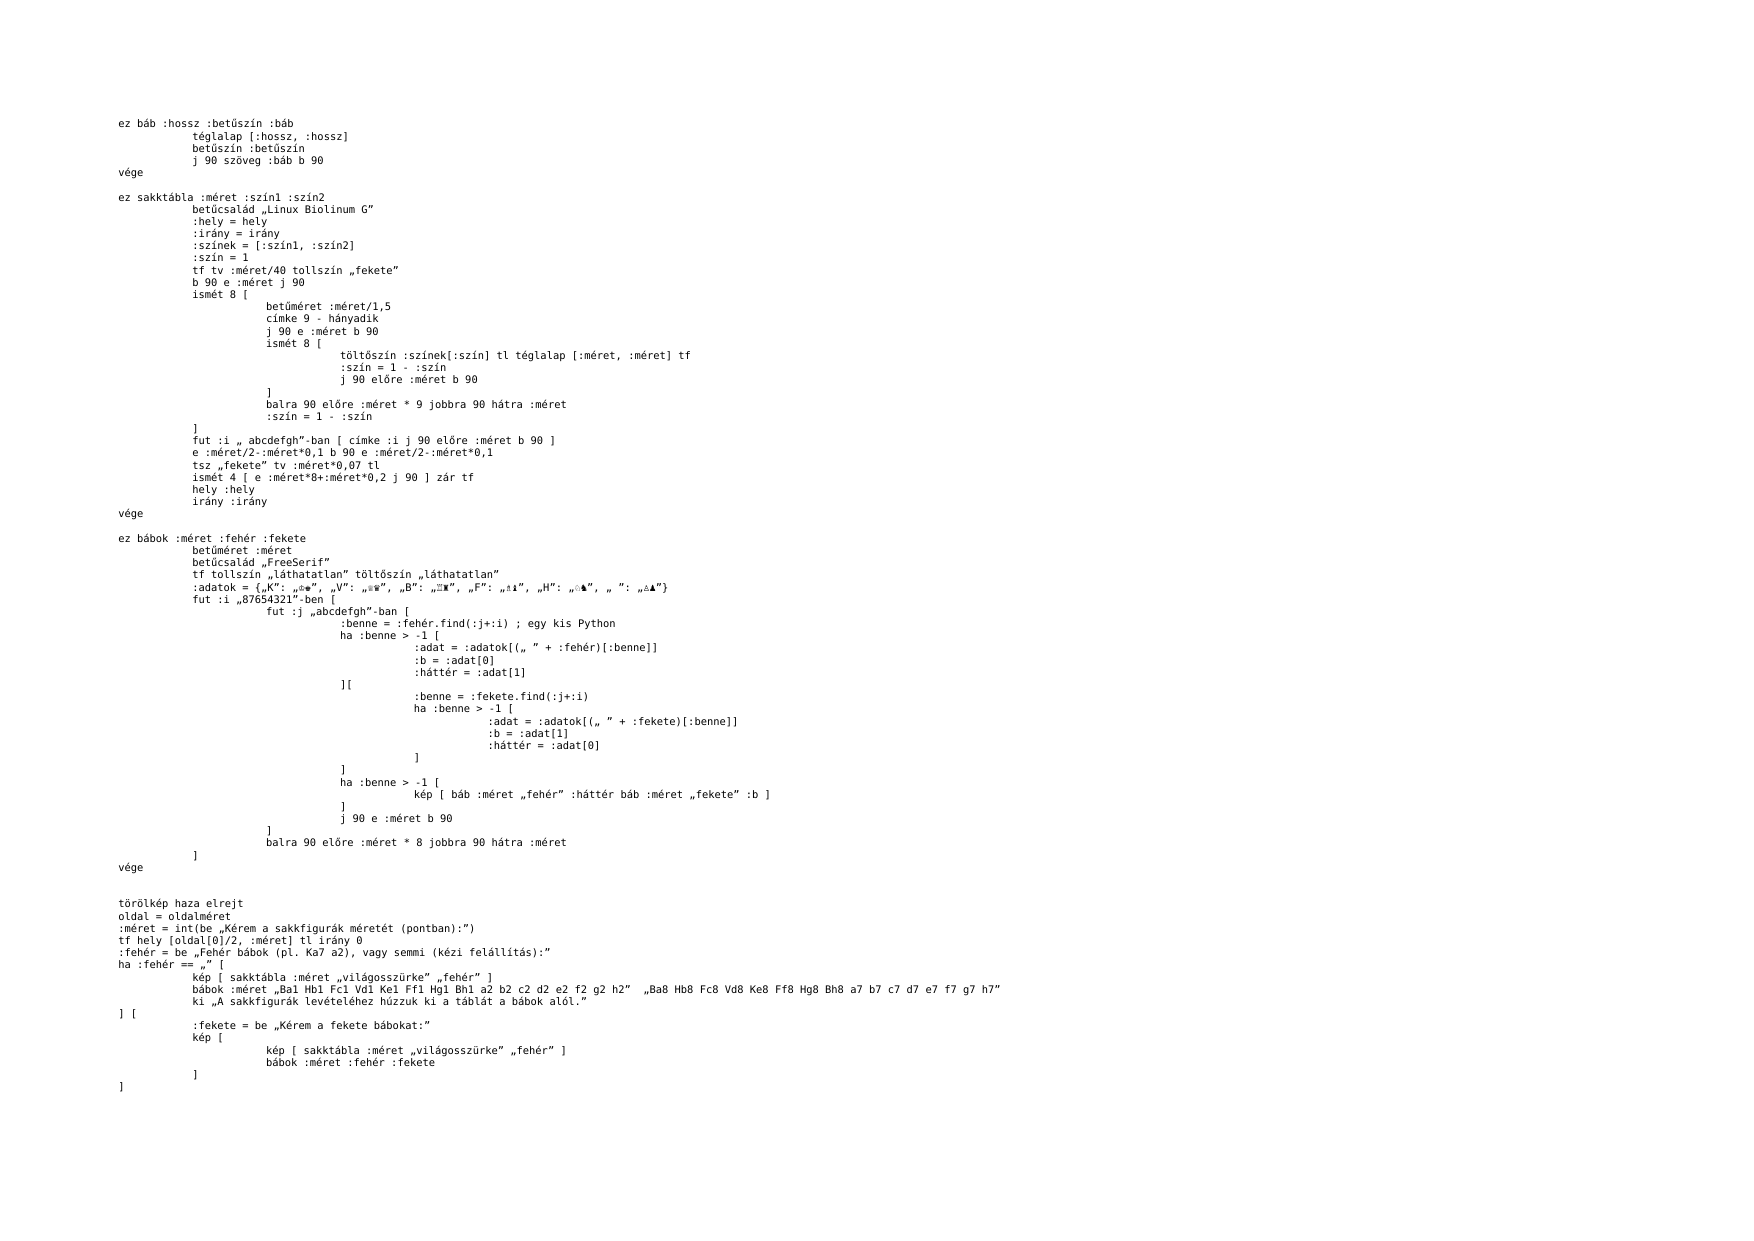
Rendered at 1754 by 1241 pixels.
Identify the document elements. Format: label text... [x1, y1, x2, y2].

text :fehér = be „Fehér bábok (pl. Ka7 a2), vagy semmi (kézi felállítás):” [118, 947, 1754, 959]
text kép [ báb :méret „fehér” :háttér báb :méret „fekete” :b ] [118, 788, 1754, 801]
text ] [118, 764, 1754, 776]
text címke 9 - hányadik [118, 313, 1754, 325]
text ] [118, 849, 1754, 862]
text ez báb :hossz :betűszín :báb [118, 118, 1754, 130]
text ] [118, 801, 1754, 813]
text tf tollszín „láthatatlan” töltőszín „láthatatlan” [118, 569, 1754, 581]
text ] [118, 386, 1754, 398]
text ha :benne > -1 [ [118, 703, 1754, 715]
text fut :i „87654321”-ben [ [118, 593, 1754, 606]
text :méret = int(be „Kérem a sakkfigurák méretét (pontban):”) [118, 922, 1754, 935]
text :szín = 1 - :szín [118, 362, 1754, 374]
text balra 90 előre :méret * 9 jobbra 90 hátra :méret [118, 398, 1754, 411]
text :b = :adat[0] [118, 654, 1754, 667]
text bábok :méret „Ba1 Hb1 Fc1 Vd1 Ke1 Ff1 Hg1 Bh1 a2 b2 c2 d2 e2 f2 g2 h2” „Ba8 Hb8 Fc8 Vd8 Ke8 Ff8 Hg8 Bh8 a7 b7 c7 d7 e7 f7 g7 h7” [118, 983, 1754, 996]
text ez bábok :méret :fehér :fekete [118, 532, 1754, 545]
text téglalap [:hossz, :hossz] [118, 130, 1754, 142]
text tf hely [oldal[0]/2, :méret] tl irány 0 [118, 935, 1754, 947]
text :adat = :adatok[(„ ” + :fekete)[:benne]] [118, 715, 1754, 727]
text vége [118, 508, 1754, 520]
text :háttér = :adat[0] [118, 740, 1754, 752]
text :háttér = :adat[1] [118, 667, 1754, 679]
text b 90 e :méret j 90 [118, 277, 1754, 289]
text ] [118, 423, 1754, 435]
text :fekete = be „Kérem a fekete bábokat:” [118, 1020, 1754, 1032]
text oldal = oldalméret [118, 910, 1754, 922]
text ] [118, 1081, 1754, 1093]
text betűméret :méret/1,5 [118, 301, 1754, 313]
text kép [ sakktábla :méret „világosszürke” „fehér” ] [118, 1044, 1754, 1057]
text hely :hely [118, 484, 1754, 496]
text e :méret/2-:méret*0,1 b 90 e :méret/2-:méret*0,1 [118, 447, 1754, 459]
text j 90 e :méret b 90 [118, 813, 1754, 825]
text ez sakktábla :méret :szín1 :szín2 [118, 191, 1754, 203]
text ] [118, 825, 1754, 837]
text :színek = [:szín1, :szín2] [118, 240, 1754, 252]
text balra 90 előre :méret * 8 jobbra 90 hátra :méret [118, 837, 1754, 849]
text :adat = :adatok[(„ ” + :fehér)[:benne]] [118, 642, 1754, 654]
text ][ [118, 679, 1754, 691]
text törölkép haza elrejt [118, 898, 1754, 910]
text j 90 e :méret b 90 [118, 325, 1754, 337]
text :hely = hely [118, 216, 1754, 228]
text ] [118, 1069, 1754, 1081]
text tsz „fekete” tv :méret*0,07 tl [118, 459, 1754, 472]
text betűcsalád „Linux Biolinum G” [118, 203, 1754, 216]
text vége [118, 167, 1754, 179]
text fut :i „ abcdefgh”-ban [ címke :i j 90 előre :méret b 90 ] [118, 435, 1754, 447]
text ki „A sakkfigurák levételéhez húzzuk ki a táblát a bábok alól.” [118, 996, 1754, 1008]
text :szín = 1 - :szín [118, 411, 1754, 423]
text :szín = 1 [118, 252, 1754, 264]
text :b = :adat[1] [118, 727, 1754, 740]
text :benne = :fekete.find(:j+:i) [118, 691, 1754, 703]
text :irány = irány [118, 228, 1754, 240]
text tf tv :méret/40 tollszín „fekete” [118, 264, 1754, 277]
text kép [ [118, 1032, 1754, 1044]
text ha :benne > -1 [ [118, 776, 1754, 788]
text töltőszín :színek[:szín] tl téglalap [:méret, :méret] tf [118, 350, 1754, 362]
text irány :irány [118, 496, 1754, 508]
text fut :j „abcdefgh”-ban [ [118, 606, 1754, 618]
text ismét 8 [ [118, 337, 1754, 350]
text betűszín :betűszín [118, 142, 1754, 155]
text betűméret :méret [118, 545, 1754, 557]
text kép [ sakktábla :méret „világosszürke” „fehér” ] [118, 971, 1754, 983]
text betűcsalád „FreeSerif” [118, 557, 1754, 569]
text ha :fehér == „” [ [118, 959, 1754, 971]
text vége [118, 862, 1754, 874]
text ] [ [118, 1008, 1754, 1020]
text ismét 8 [ [118, 289, 1754, 301]
text :adatok = {„K”: „♔♚”, „V”: „♕♛”, „B”: „♖♜”, „F”: „♗♝”, „H”: „♘♞”, „ ”: „♙♟”} [118, 581, 1754, 593]
text ismét 4 [ e :méret*8+:méret*0,2 j 90 ] zár tf [118, 472, 1754, 484]
text ha :benne > -1 [ [118, 630, 1754, 642]
text bábok :méret :fehér :fekete [118, 1057, 1754, 1069]
text :benne = :fehér.find(:j+:i) ; egy kis Python [118, 618, 1754, 630]
text j 90 szöveg :báb b 90 [118, 155, 1754, 167]
text ] [118, 752, 1754, 764]
text j 90 előre :méret b 90 [118, 374, 1754, 386]
